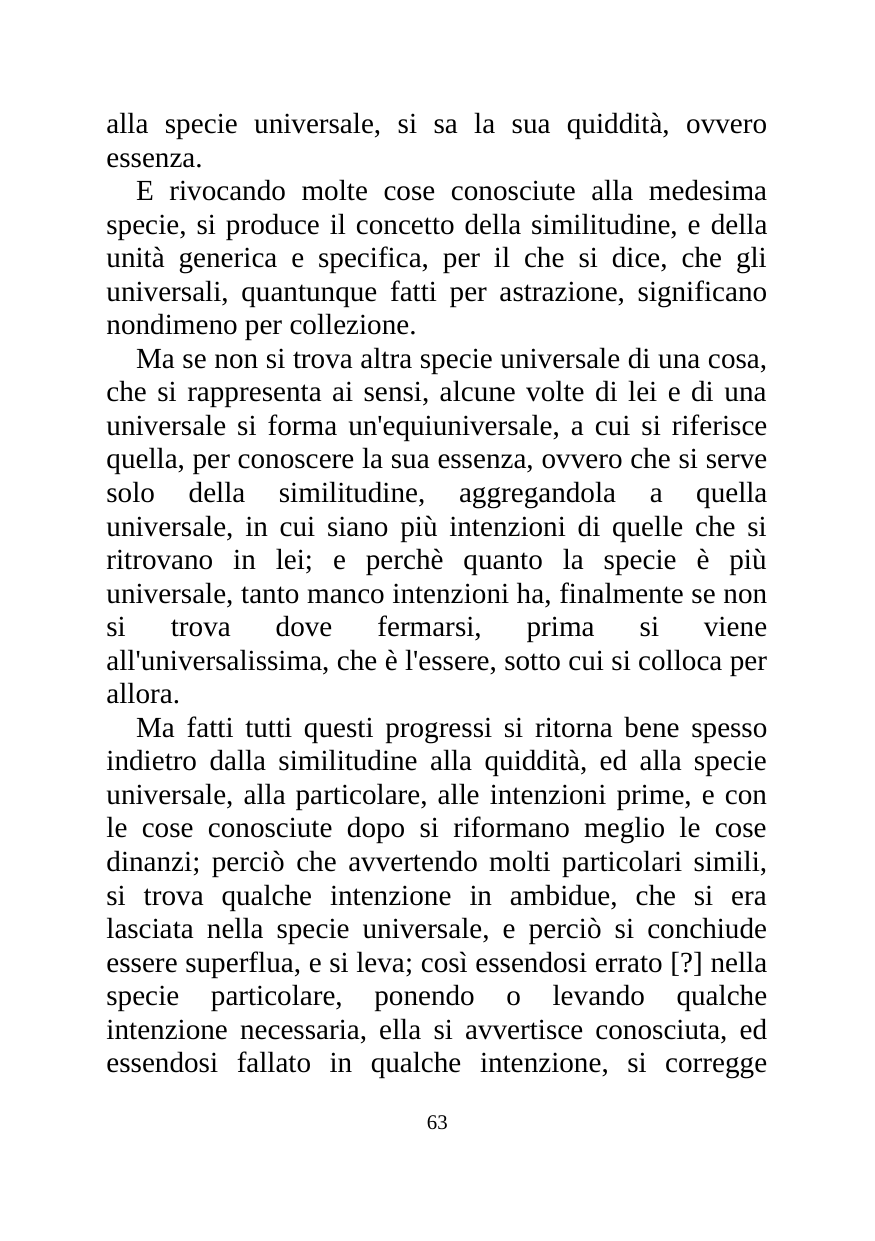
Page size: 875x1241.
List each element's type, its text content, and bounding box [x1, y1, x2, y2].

text Ma se non si trova altra specie universale di una cosa, che si rappresenta ai sensi, alcune volte di lei e di una universale si forma un'equiuniversale, a cui si riferisce quella, per conoscere la sua essenza, ovvero che si serve solo della similitudine, aggregandola a quella universale, in cui siano più intenzioni di quelle che si ritrovano in lei; e perchè quanto la specie è più universale, tanto manco intenzioni ha, finalmente se non si trova dove fermarsi, prima si viene all'universalissima, che è l'essere, sotto cui si colloca per allora. [106, 341, 768, 710]
text alla specie universale, si sa la sua quiddità, ovvero essenza. [106, 106, 768, 173]
text Ma fatti tutti questi progressi si ritorna bene spesso indietro dalla similitudine alla quiddità, ed alla specie universale, alla particolare, alle intenzioni prime, e con le cose conosciute dopo si riformano meglio le cose dinanzi; perciò che avvertendo molti particolari simili, si trova qualche intenzione in ambidue, che si era lasciata nella specie universale, e perciò si conchiude essere superflua, e si leva; così essendosi errato [?] nella specie particolare, ponendo o levando qualche intenzione necessaria, ella si avvertisce conosciuta, ed essendosi fallato in qualche intenzione, si corregge [106, 710, 768, 1079]
text E rivocando molte cose conosciute alla medesima specie, si produce il concetto della similitudine, e della unità generica e specifica, per il che si dice, che gli universali, quantunque fatti per astrazione, significano nondimeno per collezione. [106, 173, 768, 341]
